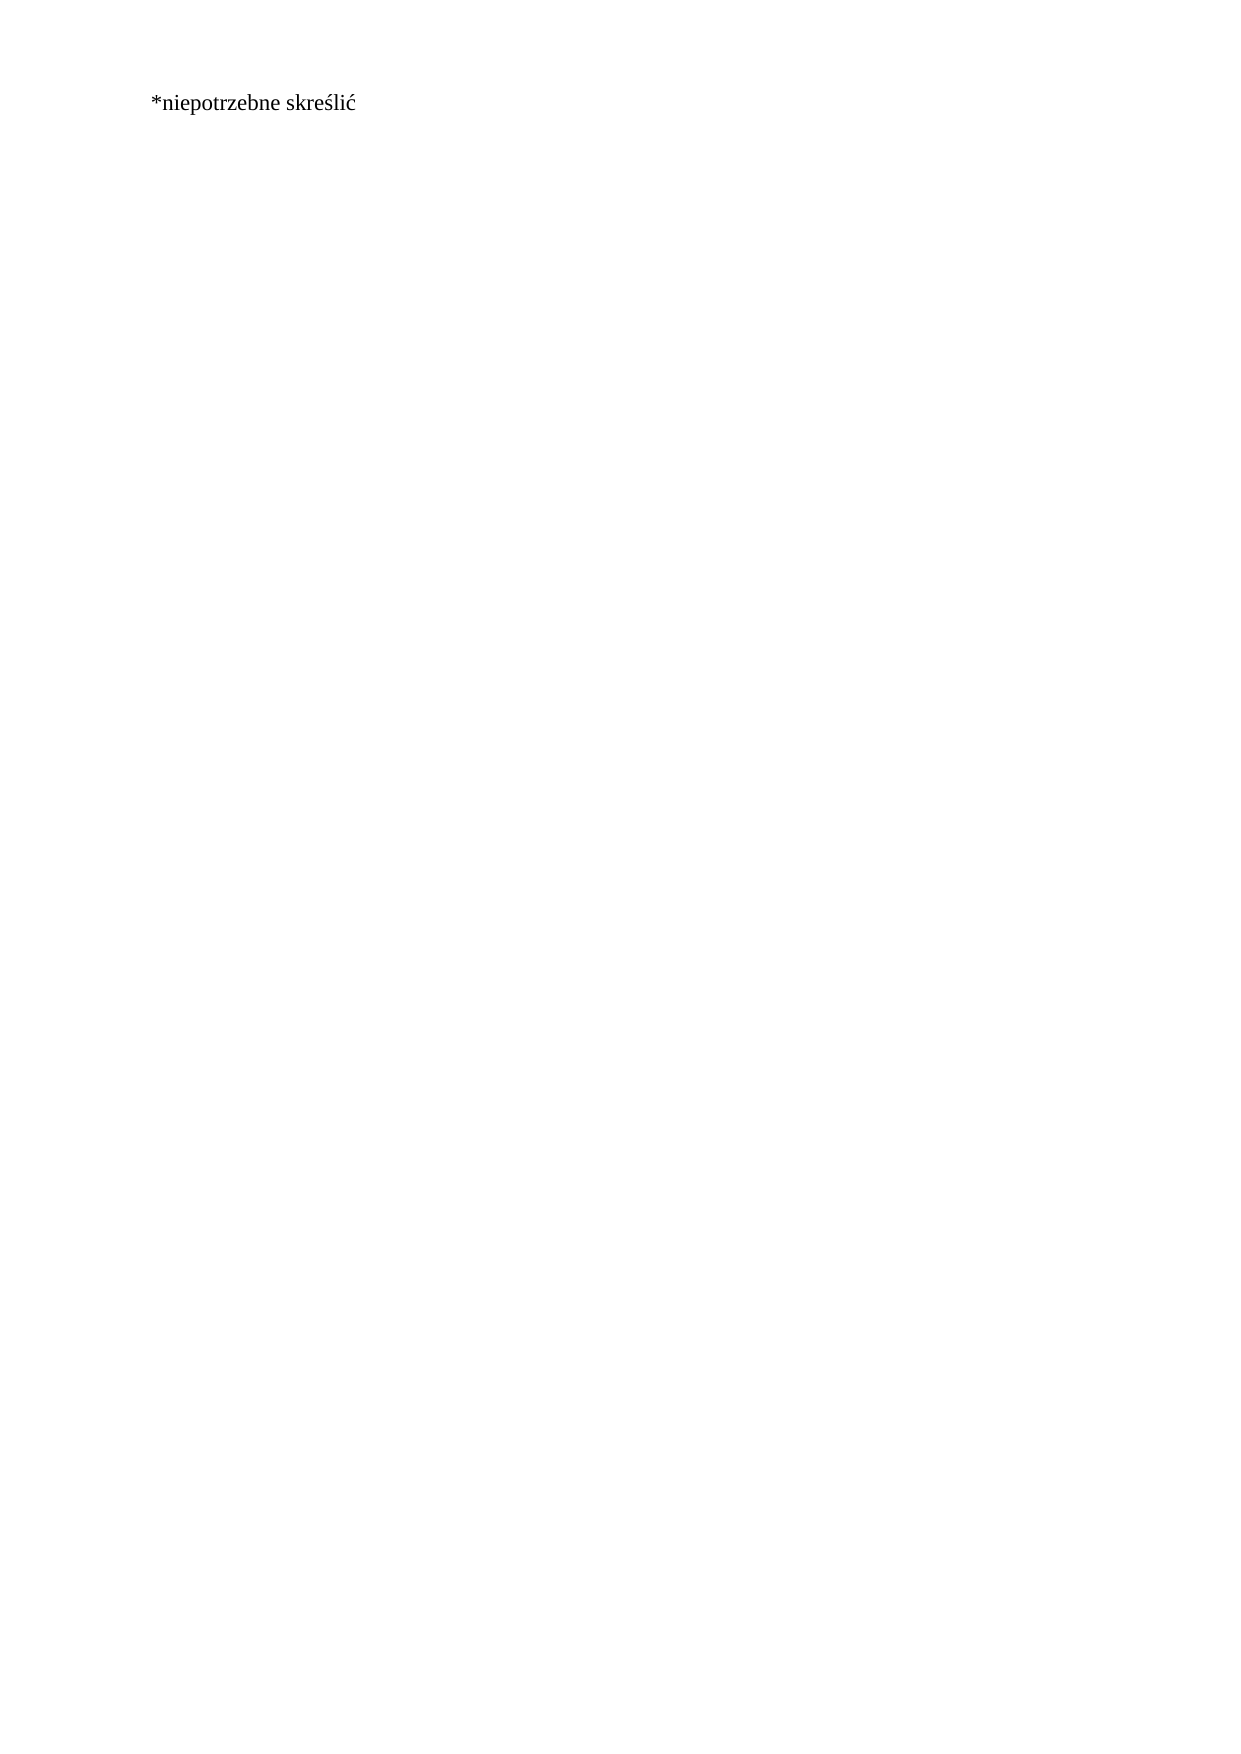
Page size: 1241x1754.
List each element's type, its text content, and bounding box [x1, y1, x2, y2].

text *niepotrzebne skreślić [151, 89, 1093, 115]
